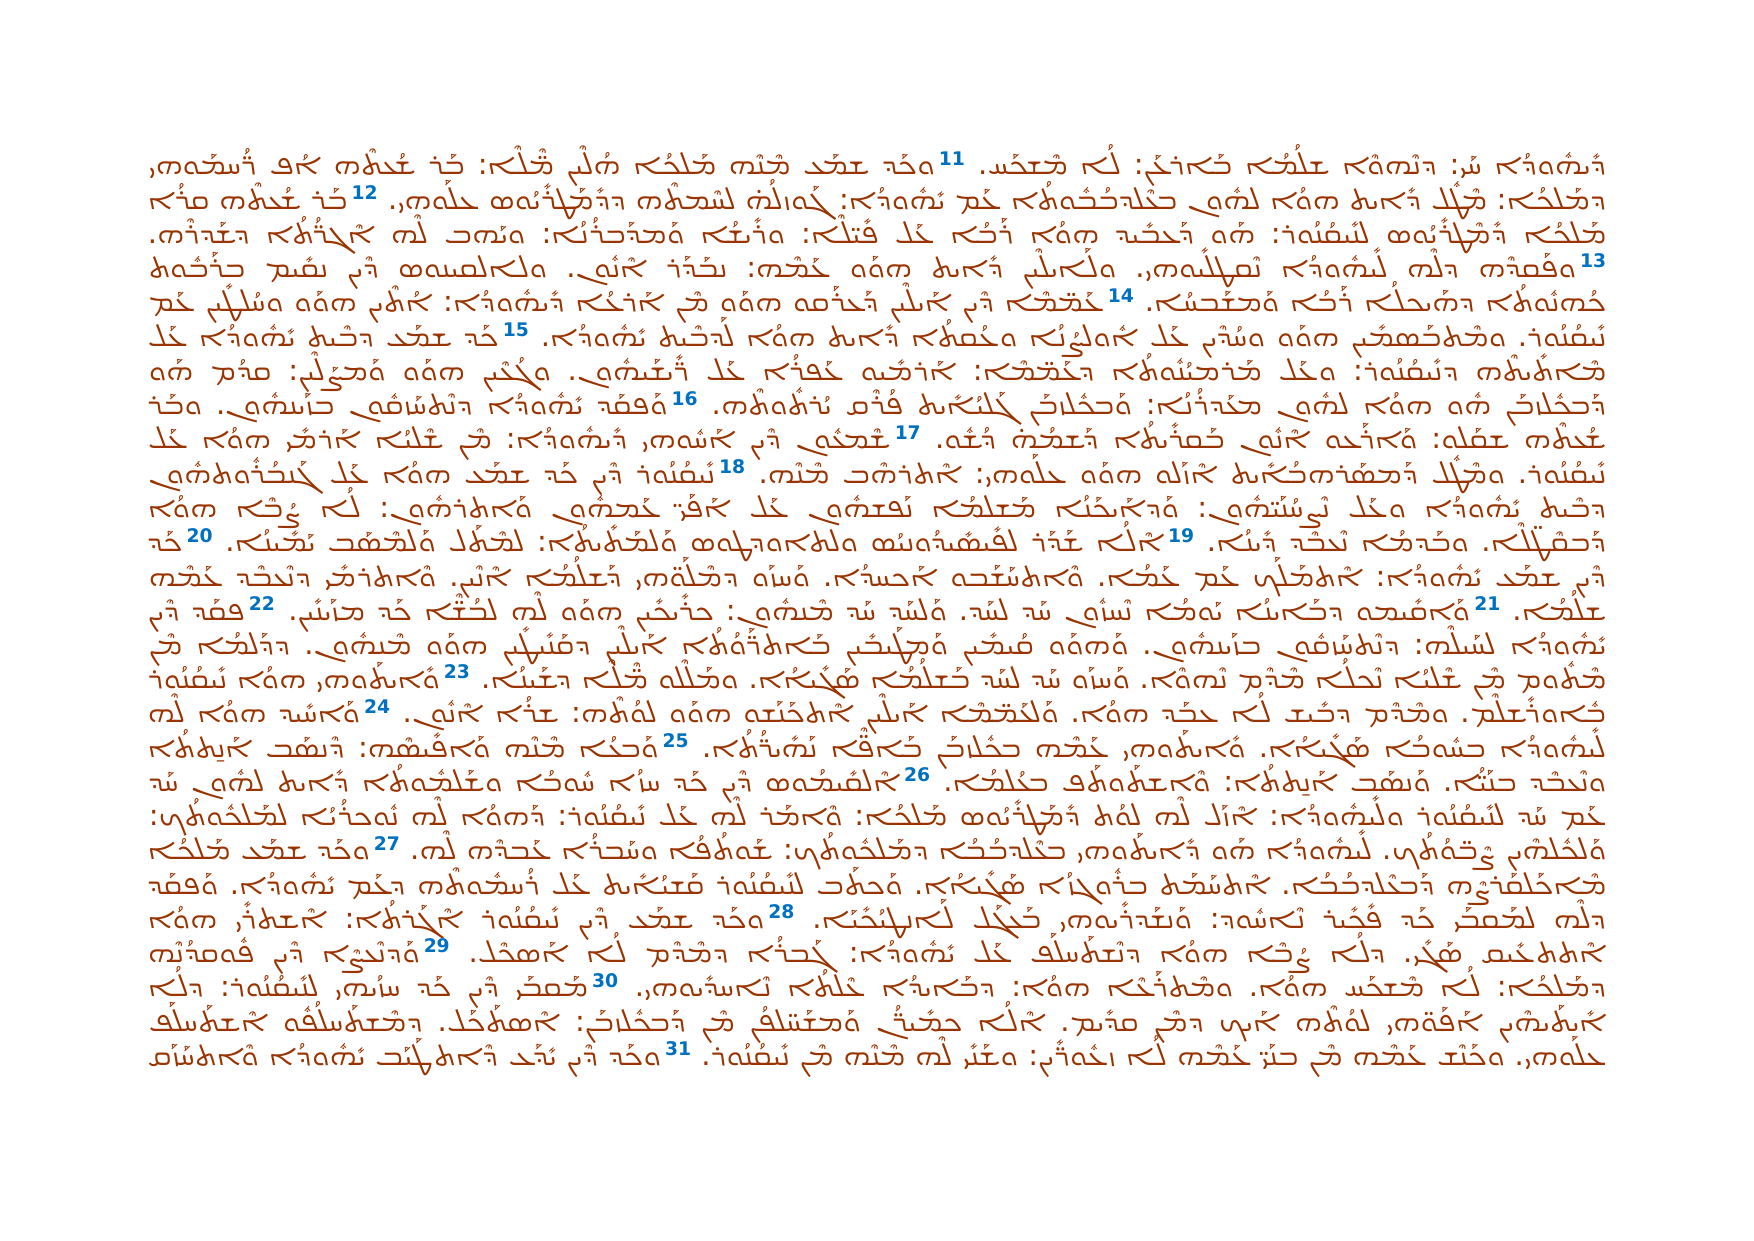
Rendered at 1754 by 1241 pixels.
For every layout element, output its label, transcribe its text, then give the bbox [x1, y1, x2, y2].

text 1 ܡܶܢ ܒܳܬܰܪ ܕܶܝܢ ܬܠܳܬ ܫܢܺܝ̈ܢ: ܐܶܬܳܐ ܥܰܠ ܕܒܶܝܬ ܝܺܗܽܘܕܳܐ ܕܺܡܰܛܪܺܝܳܘܣ ܒܰܪ ܣܠܘܩܘܣ ܥ̣ܰܠ ܠܰܠܡܺܐܢܳܐ ܕܶܐܠܶܣ: ܟܰܕ ܐܺܝܬ ܥܰܡܶܗ ܚܰܝܠܳܐ ܣܰܓܺܝܐܳܐ ܘܥܰܫܺܝܢܳܐ. ܟܰܕ ܡܙܰܝܰܢ ܪܰܘܪܒܳܐܺܝܬ. 2 ܕܢܶܐܚܕܶܝܗ̇ ܠܟܽܠܳܗ̇ ܐܰܪܥܳܐ. ܡܶܛܽܠ ܕܩܰܛܠܶܗ ܗܘܳܐ ܠܰܐܢܛܺܝܰܟܳܘܣ ܘܠܠܘܣܝܘܣ ܪܰܒ ܒܰܝܬܶܗ. 3 ܐܶܠܩܺܝܡܳܘܣ ܕܶܝܢ ܕܡܶܢ ܩܕܺܝܡ ܗܘܳܐ ܗܘܳܐ ܪܰܒ ܟܳܗ̈ܢܶܐ: ܕܛܰܡܰܐ ܗܘܳܐ ܡܫܰܠܡܳܢܳܐܺܝܬ: ܒܙܰܒܢ̈ܶܐ ܕܚܽܘܠܛܳܢܳܐ: ܐܶܬܚܰܫܰܒ ܘܰܚܙܳܐ: ܕܡܶܢ ܟܽܠ ܦܪܽܘܣ ܠܳܐ ܐܺܝܬ ܠܶܗ ܣܰܒܪܳܐ: ܐܳܦܠܳܐ ܕܢܶܬܩܰܪܰܒ ܠܘܳܬ ܡܰܕܒܚܳܐ ܡܶܫܟܰܚ. 4 ܐܶܙܰܠ ܠܘܳܬ ܕܺܡܰܛܪܺܝܳܘܣ ܒܰܫܢܰܬ ܡܳܐܐ ܘܚܰܡܫܺܝܢ ܘܰܚܕܳܐ: ܘܰܐܘܒܶܠ ܠܶܗ ܟܠܺܝܠܳܐ ܕܕܰܗܒܳܐ. ܘܫܶܒܠܬܳܐ ܕܕܰܗܒܳܐ. ܘܥܰܡܗܽܘܢ ܣܰܘ̈ܟܶܐ ܕܕܶܩ̈ܠܶܐ ܡܶܢ ܕܗܰܝܟܠܳܐ. ܘܰܒܗܰܘ ܝܰܘܡܳܐ ܕܶܝܢ ܗܘܳܐ ܒܫܶܠܝܳܐ. 5 ܘܟܰܕ ܐܶܫܟܰܚ ܠܶܗ ܐܰܬܪܳܐ ܐܶܠܩܺܝܡܳܘܣ: ܠܡܰܪܳܚܽܘܬܶܗ ܘܰܠܥܰܘܳܠܽܘܬܶܗ: ܩܪܳܝܗܝ ܕܺܡܰܛܪܺܝܳܘܣ ܠܡܰܘܬܒܳܐ: ܘܫܰܐܠܶܗ ܗܘܳܐ ܘܶܐܡܰܪ ܠܶܗ ܕܒܰܐܝܕܳܐ ܬܰܪܥܺܝܬܳܐ ܐܰܘ ܡܰܚܫܰܒܬܳܐ: ܡܶܬܥܰܫܢܺܝܢ ܝܺܗܽܘ̈ܕܳܝܶܐ ܗܳܟܰܢܳܐ. 6 ܥܢܳܐ ܗܽܘ ܘܶܐܡܰܪ ܠܶܗ ܗܳܢܽܘܢ ܕܡܶܬܩܪܶܝܢ ܡܫܰܒܚܳܢ̈ܶܐ ܕܺܝܗܽܘ̈ܕܳܝܶܐ: ܕܰܥܠܰܝܗܽܘܢ ܥܒܺܝܕ ܝܺܗܽܘܕܳܐ ܡܰܩܒܰܝ: ܗܶܢܽܘܢ ܡܰܪܕܺܝܢ ܘܰܡܓܰܪܓܺܝܢ ܘܰܡܥܰܫܢܺܝܢ ܩܪܳܒܳܐ: ܘܠܳܐ ܫܳܒܩܺܝܢ ܠܳܗ̇ ܠܡܰܠܟܽܘܬܳܐ ܕܢܶܗܘܶܐ ܒܳܗ̇ ܫܠܳܡܳܐ. 7 ܡܶܛܽܠ ܗܳܢܳܐ ܐܳܦ ܐܶܢܳܐ ܫܶܒܩܶܬ ܬܶܫܒܽܘܚܬܳܐ ܕܰܐܒܳܗܰܝ̈ ܕܺܐܝܬܶܝܗ̇ ܪܰܒܽܘܬ ܟܳܗܢܽܘܬܳܐ. ܘܗܳܐ ܐܶܬܺܝܬ ܬܰܪܬܶܝܢ ܙܰܒܢܺܝ̈ܢ ܩܕܳܡܰܝܟ. 8 ܡܶܛܽܠ ܕܝܳܨܶܦ ܐ̱ܢܳܐ ܘܰܫܩܺܝܠ ܐ̱ܢܳܐ ܛܰܥܢܳܐ ܕܨܶܒ̈ܘܳܬܶܗ ܕܡܰܠܟܳܐ. ܘܰܕܬܰܪܬܶܝܢ ܕܶܝܢ ܡܶܛܽܠ ܒܢܰܝ̈ ܥܰܡܰܢ ܕܺܝܠܰܢ. ܚܳܙܶܐ ܐ̱ܢܳܐ ܓܶܝܪ ܪܳܡܽܘܬܗܽܘܢ ܘܫܽܘܒܗܳܪܗܽܘܢ ܕܗܳܠܶܝܢ ܕܡܶܢ ܩܕܺܝܡ ܐܶܡܪܶܬ ܥܠܰܝܗܽܘܢ: ܕܰܐܝܟܰܢܳܐ ܫܳܚܩܺܝܢ ܠܶܗ ܠܥܰܡܰܢ: ܘܠܳܐ ܫܳܒܩܺܝܢ ܠܶܗ ܐܳܦܠܳܐ ܩܰܠܺܝܠ ܕܢܶܗܘܶܐ ܒܰܢܝܳܚܳܐ. 9 ܐܰܢ̱ܬ ܕܶܝܢ ܡܰܠܟܳܐ ܕܺܝܠܶܦܬ ܗܳܠܶܝܢ: ܣܰܒ ܛܰܥܢܳܐ ܕܰܐܪܥܰܢ ܘܕܰܒܢܰܝ̈ ܥܰܡܰܢ ܕܳܘܰܝ̈ܳܐ ܘܒܳܝ̈ܫܶܐ. ܐܰܟܡܳܐ ܕܺܐܝܬ ܠܳܟ ܡܪܰܚܡܳܢܽܘܬܳܐ ܠܘܳܬ ܟܽܠܗܽܘܢ ܒܢܰܝ̈ܢܳܫܳܐ. 10 ܟܽܠ ܟܡܳܐ ܓܶܝܪ ܕܺܝܗܽܘܕܳܐ ܚܰܝ: ܕܢܶܗܘܶܐ ܫܠܳܡܳܐ ܒܰܐܪܥܰܢ: ܠܳܐ ܡܶܫܟܰܚ. 11 ܘܟܰܕ ܫܡܰܥ ܡܶܢܶܗ ܡܰܠܟܳܐ ܗܳܠܶܝܢ ܡ̈ܶܠܶܐ: ܒܰܪ ܫܳܥܬܶܗ ܐܳܦ ܪ̈ܳܚܡܰܘܗܝ ܕܡܰܠܟܳܐ: ܡܶܛܽܠ ܕܺܐܝܬ ܗܘܳܐ ܠܗܽܘܢ ܒܥܶܠܕܒܳܒܽܘܬܳܐ ܥܰܡ ܝܺܗܽܘܕܳܐ: ܓܰܘܙܠܳܗ̇ ܠܚܶܡܬܶܗ ܕܕܺܡܰܛܪܺܝܳܘܣ ܥܠܰܘܗܝ. 12 ܒܰܪ ܫܳܥܬܶܗ ܩܪܳܐ ܡܰܠܟܳܐ ܕܺܡܶܛܪܺܝܳܘܣ ܠܢܺܝܩܳܢܳܘܪ: ܗܰܘ ܕܰܥܒܺܝܕ ܗܘܳܐ ܪܰܒܳܐ ܥܰܠ ܦܺܝ̈ܠܶܐ: ܘܪܺܝܫܳܐ ܘܰܡܕܰܒܪܳܢܳܐ: ܘܝܰܗܒ ܠܶܗ ܐܶܓܪ̈ܳܬܳܐ ܕܫܰܕܪܶܗ. 13 ܘܦܰܩܕܶܗ ܕܠܶܗ ܠܺܝܗܽܘܕܳܐ ܢܶܩܛܠܺܝܘܗܝ. ܘܠܰܐܝܠܶܝܢ ܕܺܐܝܬ ܗܘܰܘ ܥܰܡܶܗ: ܢܒܰܕܰܪ ܐܶܢܽܘܢ. ܘܠܐܠܩܝܢܘܣ ܕܶܝܢ ܢܩܺܝܡ ܒܪܰܒܽܘܬ ܟܳܗܢܽܘܬܳܐ ܕܗܰܝܟܠܳܐ ܪܰܒܳܐ ܘܰܡܫܰܒܚܳܐ. 14 ܥܰܡ̈ܡܶܐ ܕܶܝܢ ܐܰܝܠܶܝܢ ܕܰܥܪܰܩܘ ܗܘܰܘ ܡܶܢ ܐܰܪܥܳܐ ܕܺܝܗܽܘܕܳܐ: ܐܳܬܶܝܢ ܗܘܰܘ ܘܚܳܠܛܺܝܢ ܥܰܡ ܢܺܝܩܳܢܳܘܪ. ܘܡܶܬܒܰܣܡܺܝܢ ܗܘܰܘ ܘܚܳܕܶܝܢ ܥܰܠ ܐܽܘܠܨܳܢܳܐ ܘܥܳܩܬܳܐ ܕܺܐܝܬ ܗܘܳܐ ܠܰܕܒܶܝܬ ܝܺܗܽܘܕܳܐ. 15 ܟܰܕ ܫܡܰܥ ܕܒܶܝܬ ܝܺܗܽܘܕܳܐ ܥܰܠ ܡܶܐܬܺܝܬܶܗ ܕܢܺܝܩܳܢܳܘܪ: ܘܥܰܠ ܡܰܪܡܝܳܢܽܘܬܳܐ ܕܥܰܡ̈ܡܶܐ: ܐܰܪܡܺܝܘ ܥܰܦܪܳܐ ܥܰܠ ܪ̈ܺܝܫܰܝܗܽܘܢ. ܘܓܳܥܶܝܢ ܗܘܰܘ ܘܰܡܨܰܠܶܝܢ: ܩܕܳܡ ܗܰܘ ܕܰܒܟܽܠܙܒܰܢ ܗܽܘ ܗܘܳܐ ܠܗܽܘܢ ܡܥܰܕܪܳܢܳܐ: ܘܰܒܟܽܠܙܒܰܢ ܓܰܠܝܳܐܺܝܬ ܦܳܪܶܩ ܝܳܪܬܽܘܬܶܗ. 16 ܘܰܦܩܰܕ ܝܺܗܽܘܕܳܐ ܕܢܶܬܚܰܙܩܽܘܢ ܒܙܰܝܢܗܽܘܢ. ܘܒܰܪ ܫܳܥܬܶܗ ܫܩܰܠܘ: ܘܰܐܪܰܥܘ ܐܶܢܽܘܢ ܒܰܩܪܺܝܬܳܐ ܕܰܫܡܳܗ̇ ܕܳܫܽܘ. 17 ܫܶܡܥܽܘܢ ܕܶܝܢ ܐܰܚܽܘܗܝ ܕܺܝܗܽܘܕܳܐ: ܡܶܢ ܫܶܠܝܳܐ ܐܰܪܡܺܝ ܗܘܳܐ ܥܰܠ ܢܺܝܩܳܢܳܘܪ. ܘܡܶܛܽܠ ܕܰܡܣܰܪܗܒܳܐܺܝܬ ܐܶܙܰܠܘ ܗܘܰܘ ܥܠܰܘܗܝ: ܐܶܬܪܗܶܒ ܡܶܢܶܗ. 18 ܢܺܝܩܳܢܳܘܪ ܕܶܝܢ ܟܰܕ ܫܡܰܥ ܗܘܳܐ ܥܰܠ ܓܰܢܒܳܪܽܘܬܗܽܘܢ ܕܒܶܝܬ ܝܺܗܽܘܕܳܐ ܘܥܰܠ ܢܶܨܚܳܢܰܝ̈ܗܽܘܢ: ܘܰܕܐܰܝܟܰܢܳܐ ܡܰܫܠܡܳܐ ܢܰܦܫܗܽܘܢ ܥܰܠ ܐܰܦܰܝ̈ ܥܰܡܗܽܘܢ ܘܰܐܬܪܗܽܘܢ: ܠܳܐ ܨܳܒܶܐ ܗܘܳܐ ܕܰܒܩܶܛ̈ܠܶܐ. ܘܒܰܕܡܳܐ ܢܶܥܒܶܕ ܕܺܝܢܳܐ. 19 ܐܶܠܳܐ ܫܰܕܰܪ ܠܦܺܝܣܺܝܕܳܘܢܝܳܣ ܘܠܬܐܘܕܛܘܣ ܘܰܠܡܰܬܺܝܬܳܐ: ܠܡܶܬܰܠ ܘܰܠܡܶܣܰܒ ܝܰܡܺܝܢܳܐ. 20 ܟܰܕ ܕܶܝܢ ܫܡܰܥ ܝܺܗܽܘܕܳܐ: ܐܶܬܡܰܠܰܟ ܥܰܡ ܥܰܡܳܐ. ܘܶܐܬܚܰܫܰܒܘ ܐܰܟܚܕܳܐ. ܘܰܚܙܰܘ ܕܡܶܠܰܘ̈ܗܝ ܕܰܫܠܳܡܳܐ ܐܶܢܶܝܢ. ܘܶܐܬܪܡܺܝ ܕܢܶܥܒܶܕ ܥܰܡܶܗ ܫܠܳܡܳܐ. 21 ܘܰܐܩܺܝܡܘ ܕܒܰܐܝܢܳܐ ܝܰܘܡܳܐ ܢܶܚܙܽܘܢ ܚܰܕ ܠܚܰܕ. ܘܰܠܚܰܕ ܚܰܕ ܡܶܢܗܽܘܢ: ܟܪܺܝܟܺܝܢ ܗܘܰܘ ܠܶܗ ܠܒܳܫ̈ܶܐ ܟܰܕ ܡܙܰܝܢܺܝܢ. 22 ܦܩܰܕ ܕܶܝܢ ܝܺܗܽܘܕܳܐ ܠܚܰܝܠܶܗ: ܕܢܶܬܚܰܙܩܽܘܢ ܒܙܰܝܢܗܽܘܢ. ܘܰܗܘܰܘ ܩܳܝܡܺܝܢ ܘܰܡܛܰܝܒܺܝܢ ܒܰܐܬܖ̈ܰܘܳܬܳܐ ܐܰܝܠܶܝܢ ܕܩܰܢܺܝܛܺܝܢ ܗܘܰܘ ܡܶܢܗܽܘܢ. ܕܕܰܠܡܳܐ ܡܶܢ ܡܶܬܽܘܡ ܡܶܢ ܫܶܠܝܳܐ ܢܶܟܠܳܐ ܡܶܕܶܡ ܢܶܗܘܶܐ. ܘܰܚܙܰܘ ܚܰܕ ܠܚܰܕ ܒܰܫܠܳܡܳܐ ܣܰܓܺܝܐܳܐ. ܘܡܰܠܶܠܘ ܡ̈ܶܠܶܐ ܕܫܰܝܢܳܐ. 23 ܘܺܐܝܬܰܘܗܝ ܗܘܳܐ ܢܺܝܩܳܢܳܘܪ ܒܽܐܘܪܺܫܠܶܡ. ܘܡܶܕܶܡ ܕܒܺܝܫ ܠܳܐ ܥܒܰܕ ܗܘܳܐ. ܘܰܠܥܰܡ̈ܡܶܐ ܐܰܝܠܶܝܢ ܐܶܬܟܰܢܰܫܘ ܗܘܰܘ ܠܘܳܬܶܗ: ܫܪܳܐ ܐܶܢܽܘܢ. 24 ܘܰܐܚܺܝܕ ܗܘܳܐ ܠܶܗ ܠܺܝܗܽܘܕܳܐ ܒܚܽܘܒܳܐ ܣܰܓܺܝܐܳܐ. ܘܺܐܝܬܰܘܗܝ ܥܰܡܶܗ ܒܟܽܠܙܒܰܢ ܒܰܐܦ̈ܶܐ ܢܰܗܺܝܪ̈ܳܬܳܐ. 25 ܘܰܒܥܳܐ ܡܶܢܶܗ ܘܰܐܦܺܝܣܶܗ: ܕܶܢܣܰܒ ܐܰܢ̱ܬܬܳܐ ܘܢܶܥܒܶܕ ܒܢܰܝ̈ܳܐ. ܘܰܢܣܰܒ ܐܰܢ̱ܬܬܳܐ: ܘܶܐܫܬܰܘܬܰܦ ܒܥܳܠܡܳܐ. 26 ܐܶܠܩܺܝܡܳܘܣ ܕܶܝܢ ܟܰܕ ܚܙܳܐ ܚܽܘܒܳܐ ܘܫܰܠܡܽܘܬܳܐ ܕܺܐܝܬ ܠܗܽܘܢ ܚܰܕ ܥܰܡ ܚܰܕ ܠܢܺܝܩܳܢܳܘܪ ܘܠܺܝܗܽܘܕܳܐ: ܐܶܙܰܠ ܠܶܗ ܠܘܳܬ ܕܺܡܰܛܪܺܝܳܘܣ ܡܰܠܟܳܐ: ܘܶܐܡܰܪ ܠܶܗ ܥܰܠ ܢܺܝܩܳܢܳܘܪ: ܕܰܗܘܳܐ ܠܶܗ ܢܽܘܟܪܳܝܳܐ ܠܡܰܠܟܽܘܬܳܟ: ܘܰܠܟܽܠܗܶܝܢ ܨܶܒ̈ܘܳܬܳܟ. ܠܺܝܗܽܘܕܳܐ ܗܰܘ ܕܺܐܝܬܰܘܗܝ ܒܥܶܠܕܒܳܒܳܐ ܕܡܰܠܟܽܘܬܳܟ: ܫܰܘܬܳܦܳܐ ܘܚܰܒܪܳܐ ܥܰܒܕܶܗ ܠܶܗ. 27 ܘܟܰܕ ܫܡܰܥ ܡܰܠܟܳܐ ܡܶܐܟܰܠܩܰܪܨܶܗ ܕܰܒܥܶܠܕܒܳܒܳܐ. ܐܶܬܚܰܡܰܬ ܒܪܽܘܓܙܳܐ ܣܰܓܺܝܐܳܐ. ܘܰܟܬܰܒ ܠܢܺܝܩܳܢܳܘܪ ܩܰܫܝܳܐܺܝܬ ܥܰܠ ܪܳܚܡܽܘܬܶܗ ܕܥܰܡ ܝܺܗܽܘܕܳܐ. ܘܰܦܩܰܕ ܕܠܶܗ ܠܡܰܩܒܰܝ ܟܰܕ ܦܺܟܺܝܪ ܢܶܐܚܽܘܕ: ܘܰܢܫܰܕܪܺܝܘܗܝ ܒܰܥܓܰܠ ܠܰܐܢܛܝܳܟܺܝܰܐ. 28 ܘܟܰܕ ܫܡܰܥ ܕܶܝܢ ܢܺܝܩܳܢܳܘܪ ܐܶܓܰܪܬܳܐ: ܐܶܫܬܪܺܝ ܗܘܳܐ ܐܶܬܬܥܺܝܩ ܣܰܓܺܝ. ܕܠܳܐ ܨܳܒܶܐ ܗܘܳܐ ܕܢܶܫܬܰܚܠܰܦ ܥܰܠ ܝܺܗܽܘܕܳܐ: ܓܰܒܪܳܐ ܕܡܶܕܶܡ ܠܳܐ ܐܰܣܟܶܠ. 29 ܘܰܕܢܶܥܨܶܐ ܕܶܝܢ ܦܽܘܩܕܳܢܶܗ ܕܡܰܠܟܳܐ: ܠܳܐ ܡܶܫܟܰܚ ܗܘܳܐ. ܘܡܶܬܪܰܥܶܐ ܗܘܳܐ: ܕܒܰܐܝܕܳܐ ܥܶܠܬܳܐ ܢܶܐܚܕܺܝܘܗܝ. 30 ܡܰܩܒܰܝ ܕܶܝܢ ܟܰܕ ܚܙܳܝܗܝ ܠܢܺܝܩܳܢܳܘܪ: ܕܠܳܐ ܐܺܝܬܰܝܗܶܝܢ ܐܰܦܰܘ̈ܗܝ ܠܘܳܬܶܗ ܐܰܝܟ ܕܡܶܢ ܩܕܺܝܡ. ܐܶܠܳܐ ܟܡܺܝܪ̈ܳܢ ܘܰܡܫܰܚ̈ܠܦܳܢ ܡܶܢ ܕܰܒܟܽܠܙܒܰܢ: ܐܶܣܬܰܟܰܠ. ܕܡܶܫܬܰܚܠܳܦܽܘ ܐܶܫܬܰܚܠܰܦ ܥܠܰܘܗܝ. ܘܟܰܢܶܫ ܥܰܡܶܗ ܡܶܢ ܒܢܰܝ̈ ܥܰܡܶܗ ܠܳܐ ܙܥܽܘܪ̈ܺܝܢ: ܘܫܰܢܺܝ ܠܶܗ ܡܶܢܶܗ ܡܶܢ ܢܺܝܩܳܢܳܘܪ. 31 ܘܟܰܕ ܕܶܝܢ ܝܺܕܰܥ ܕܶܐܬܛܰܝܰܒ ܝܺܗܽܘܕܳܐ ܘܶܐܬܚܰܙܰܩ ܒܚܰܝܠܶܗ: ܥ̣ܰܠ ܠܗܰܝܟܠܳܐ ܪܰܒܳܐ ܘܩܰܕܺܝܫܳܐ: ܟܰܕ ܩܳܝܡܺܝܢ ܟܳܗ̈ܢܶܐ ܘܰܡܩܰܪܒܺܝܢ ܩܽܘܪ̈ܒܳܢܶܐ. ܘܶܐܡܰܪ ܠܗܽܘܢ ܗܰܒܘ ܠܺܝ ܠܺܝܗܽܘܕܳܐ. 32 ܘܗܶܢܽܘܢ ܕܶܝܢ ܝܳܡܶܝܢ ܗܘܰܘ ܘܳܐܡܪܺܝܢ ܠܶܗ: ܕܠܳܐ ܚܙܶܐ ܠܰܢ. ܘܠܳܐ ܝܳܕܥܺܝܢܰܢ ܐܰܝܟܳܐ ܐܺܝܬܰܘܗܝ. 33 ܘܰܐܪܺܝܡ ܐܺܝܕܶܗ ܠܽܘܩܒܰܠ ܗܰܝܟܠܳܐ: ܘܺܝܡܳܐ ܠܗܽܘܢ ܗܳܟܰܢܳܐ. ܕܶܐܠܳܐ ܬܰܫܠܡܽܘܢܳܝܗܝ ܠܺܝܗܽܘܕܳܐ ܟܰܕ ܦܟܺܝܪ. ܠܗܳܢܳܐ ܗܰܝܟܠܳܐ ܕܰܐܠܳܗܳܐ ܐܶܥܒܕܺܝܘܗܝ ܐܰܝܟ ܡܰܕܒܪܳܐ. ܘܰܠܡܰܕܒܚܳܐ ܐܶܣܚܽܘܦ. ܘܶܐܒܢܶܐ ܒܕܽܘܟܬܶܗ ܠܕܝܢܘܣܝܘܣ ܗܰܝܟܠܳܐ ܝܺܕܺܝܥܳܐ. 34 ܘܟܰܕ ܐܶܡܰܪ ܗܳܠܶܝܢ ܟܽܠܗܶܝܢ: ܫܰܢܺܝ. ܟܳܗ̈ܢܶܐ ܕܶܝܢ ܦܪܰܣܘ ܐܺܝܕܰܝ̈ܗܽܘܢ ܠܘܳܬ ܥܳܡܽܘܪܳܐ ܕܰܫܡܰܝܳܐ: ܘܒܳܥܶܝܢ ܗܘܰܘ ܘܰܡܨܰܠܶܝܢ ܡܶܢ ܗܰܘ ܕܗܽܘ ܗܘܳܐ ܒܟܽܠܙܒܰܢ ܡܥܰܕܪܳܢܳܐ ܥܰܡܶܗ. ܘܳܐܡܪܺܝܢ ܗܘܰܘ. 35 ܐܰܢ̱ܬ ܡܳܪܝܳܐ ܕܟܽܠ. ܕܥܰܠ ܡܶܕܶܡ ܠܳܐ ܣܢܺܝܩ ܐܰܢ̱ܬ: ܐܰܢ̱ܬ ܐܶܨܛܒܺܝܬ ܕܬܶܓܒܶܐ ܠܳܟ ܐܰܬܪܳܐ ܠܗܰܝܟܠܳܟ: ܕܬܶܫܪܶܐ ܫܟܺܝܢܬܳܟ ܒܰܝܢܳܬܰܢ. 36 ܘܗܳܫܳܐ ܡܳܪܝܳܐ ܩܰܕܺܝܫܳܐ ܕܟܽܠ ܩܰܕܺܝܫܶܐ: ܐܰܢ̱ܬ ܢܰܛܰܪ ܠܥܳܠܰܡ ܠܗܳܢܳܐ ܐܰܬܪܳܐ ܘܰܠܒܰܝܬܳܐ ܕܠܳܐ ܛܽܘܠܫܳܐ: ܕܰܒܗܳܢܳܐ ܙܰܒܢܳܐ ܕܶܐܬܕܰܟܺܝ. ܘܰܣܟܽܘܪ ܕܶܝܢ ܟܽܠ ܦܽܘܡܳܐ ܕܥܰܘ̈ܳܠܶܐ. 37 ܓܰܒܪܳܐ ܕܶܝܢ ܚܰܕ ܕܰܫܡܶܗ ܗܘܳܐ ܪܓܶܫ: ܡܶܢ ܣܳܒ̈ܶܐ ܕܽܐܘܪܺܫܠܶܡ. ܐܶܬܶܐܡܰܪ ܗܘܳܐ ܥܠܰܘܗܝ ܠܢܺܝܩܳܢܳܘܪ: ܕܓܰܒܪܳܐ ܗ̱ܘ ܕܪܳܚܶܡ ܡܕܺܝܢܬܶܗ. ܘܝܺܬܺܝܪܳܐܺܝܬ ܫܰܦܺܝܪ ܗܘܳܐ ܫܡܶܗ. ܡܶܛܽܠ ܬܰܪܥܶܝܬܶܗ ܛܳܒܬܳܐ ܘܒܰܣܺܝܡܬܳܐ ܘܡܶܬܩܪܶܐ ܗܘܳܐ ܐܰܒܳܐ ܕܺܝܗܽܘܕܳܝ̈ܶܐ. 38 ܐܺܝܬܰܘܗܝ ܗܘܳܐ ܓܶܝܪ ܡܶܢ ܩܕܺܝܡ ܒܕܺܝܢܳܐ: ܘܠܳܐ ܫܳܒܶܩ ܗܘܳܐ ܕܢܶܗܘܶܐ ܚܰܠܽܘܛܳܐ ܒܥܰܡܳܐ ܕܺܝܗܽܘ̈ܕܳܝܶܐ. ܡܰܫܠܡܳܐ ܗܘܳܬ ܓܶܝܪ ܢܰܦܫܶܗ ܘܦܰܓܪܶܗ ܒܟܽܠ ܨܠܰܘ̈ܳܢ ܘܒܳܥ̈ܘܳܢ: ܥܰܠ ܐܰܦܰܝ̈ ܕܽܘܒܳܖ̈ܶܐ ܕܺܝܗܽܘܕܳܝܽܘܬܳܐ. 39 ܢܺܝܩܳܢܳܘܪ ܕܶܝܢ ܡܶܛܽܠ ܕܨܳܒܶܐ ܗܘܳܐ ܕܢܰܘܕܰܥ ܣܶܢܶܐܬܳܐ ܕܺܐܝܬ ܗܘܳܐ ܠܶܗ ܥܰܡ ܝܺܗܽܘܕܳܝ̈ܶܐ: ܫܰܕܰܪ ܐܰܝܟ ܚܰܡܶܫܡܳܐܐ ܡܶܢ ܦܳܠܚܰܘ̈ܗܝ ܕܢܶܐܚܕܽܘܢܳܝܗܝ. 40 ܐܳܡܰܪ ܗܘܳܐ ܓܶܝܪ: ܕܟܰܕ ܠܗܳܢܳܐ ܐܶܚܽܘܕ. ܥܳܩܬܳܐ ܪܰܒܬܳܐ ܐܶܥܒܶܕ ܠܺܝܗܽܘ̈ܕܳܝܶܐ. 41 ܟܰܕ ܕܶܝܢ ܐܶܬܳܐ ܟܶܢܫܳܐ ܘܚܰܕܪܽܘܗ̇ ܠܕܳܪܬܶܗ: ܒܳܥܶܝܢ ܗܘܰܘ ܕܢܶܦܬܚܽܘܢ ܬܰܪ̈ܥܶܐ. ܘܢܰܘܩܕܽܘܢ ܐܶܢܽܘܢ ܒܢܽܘܪܳܐ. ܘܗܽܘ ܕܶܝܢ ܟܰܕ ܚܙܳܐ ܕܰܩܪܶܒܘ ܕܢܶܐܚܕܽܘܢܳܝܗܝ: ܫܩܰܠ ܣܰܝܦܳܐ ܘܰܡܚܳܐ ܒܟܰܪܣܶܗ. 42 ܡܶܛܽܠ ܕܨܳܒܶܐ ܗܘܳܐ ܕܚܺܐܪܳܐܺܝܬ ܢܡܽܘܬ: ܘܠܳܐ ܢܶܫܬܠܶܡ ܠܖ̈ܰܫܺܝܥܶܐ ܘܰܠܥܰܘ̈ܳܠܶܐ. ܘܰܢܨܰܥܪܽܘܢ ܐܺܝܩܳܪܳܐ ܕܣܰܝܒܽܘܬܶܗ. 43 ܘܠܳܐ ܥܢܳܬ ܡܚܽܘܬܶܗ ܡܶܛܽܠ ܣܽܘܪܗܳܒܳܐ ܘܰܪܗܺܝܒܽܘܬܳܐ. ܘܟܰܕ ܥ̣ܰܠܘ ܠܓܰܘ ܟܶܢ̈ܫܶܐ ܡܶܢ ܬܰܪܥܳܐ ܕܕܳܪܬܳܐ: ܫܘܰܪ ܘܰܣܠܶܩ ܠܶܗ ܠܫܽܘܪܳܐ ܓܰܢܒܳܪܳܐܺܝܬ ܘܚܰܝܠܬܳܢܳܐܺܝܬ: ܘܰܫܕܳܐ ܢܰܦܫܶܗ ܡܶܨܥܰܬ ܟܶܢ̈ܫܶܐ. 44 ܘܗܶܢܽܘܢ ܕܶܝܢ ܒܰܪ ܫܳܥܬܶܗ ܟܰܕ ܚܙܰܘ: ܫܰܢܺܝܘ ܘܝܰܗܒܘ ܐܰܬܪܳܐ. 45 ܘܟܰܕ ܥܕܰܟܺܝܠ ܚܰܝ ܗܘܳܐ ܘܡܬܓܰܘܙܰܠ ܗܘܳܐ ܒܚܶܡܬܳܐ ܕܰܛܢܳܢܳܐ: ܫܘܰܪ ܘܩܳܡ. ܟܰܕ ܪܳܕܶܐ ܗܘܳܐ ܡܶܢܶܗ ܕܡܳܐ ܣܰܓܺܝܐܳܐ. ܡܶܛܽܠ ܕܩܰܫ̈ܝܳܢ ܗܘܰܝ̈ ܡܰܚ̈ܘܳܬܶܗ. ܗܽܘ ܕܶܝܢ ܪܗܶܛ ܘܥܰܒܪܶܗ ܠܟܽܠܶܗ ܗܰܘ ܟܶܢܫܳܐ. ܘܩܳܡ ܥܰܠ ܟܺܐܦܳܐ ܚܕܳܐ ܪܳܡܬܳܐ. 46 ܟܰܕ ܡܦܰܠܦܰܠ ܗܘܳܐ ܟܽܠܶܗ ܒܰܕܡܳܐ. ܘܰܐܦܶܩ ܡܥܰܘ̈ܗܝ. ܘܶܐܚܰܕ ܐܶܢܽܘܢ ܒܬܰܪ̈ܬܰܝܗܶܝܢ ܐܺܝܕܰܘ̈ܗܝ: ܘܚܰܘܺܝ ܠܥܰܡܳܐ. ܘܨܰܠܺܝ ܘܰܒܥܳܐ: ܘܰܩܪܳܐ ܠܗܰܘ ܕܫܰܠܺܝܛ ܥܰܠ ܚܰܝ̈ܶܐ ܘܥܰܠ ܪܽܘܚܳܐ. ܕܬܽܘܒ ܢܶܬܶܠ ܘܢܰܦܢܶܐ ܐܶܢܽܘܢ ܠܶܗ. ܘܗܳܝܕܶܝܢ ܢܦܰܩ ܡܶܢ ܥܳܠܡܳܐ. [148, 148, 1606, 1072]
